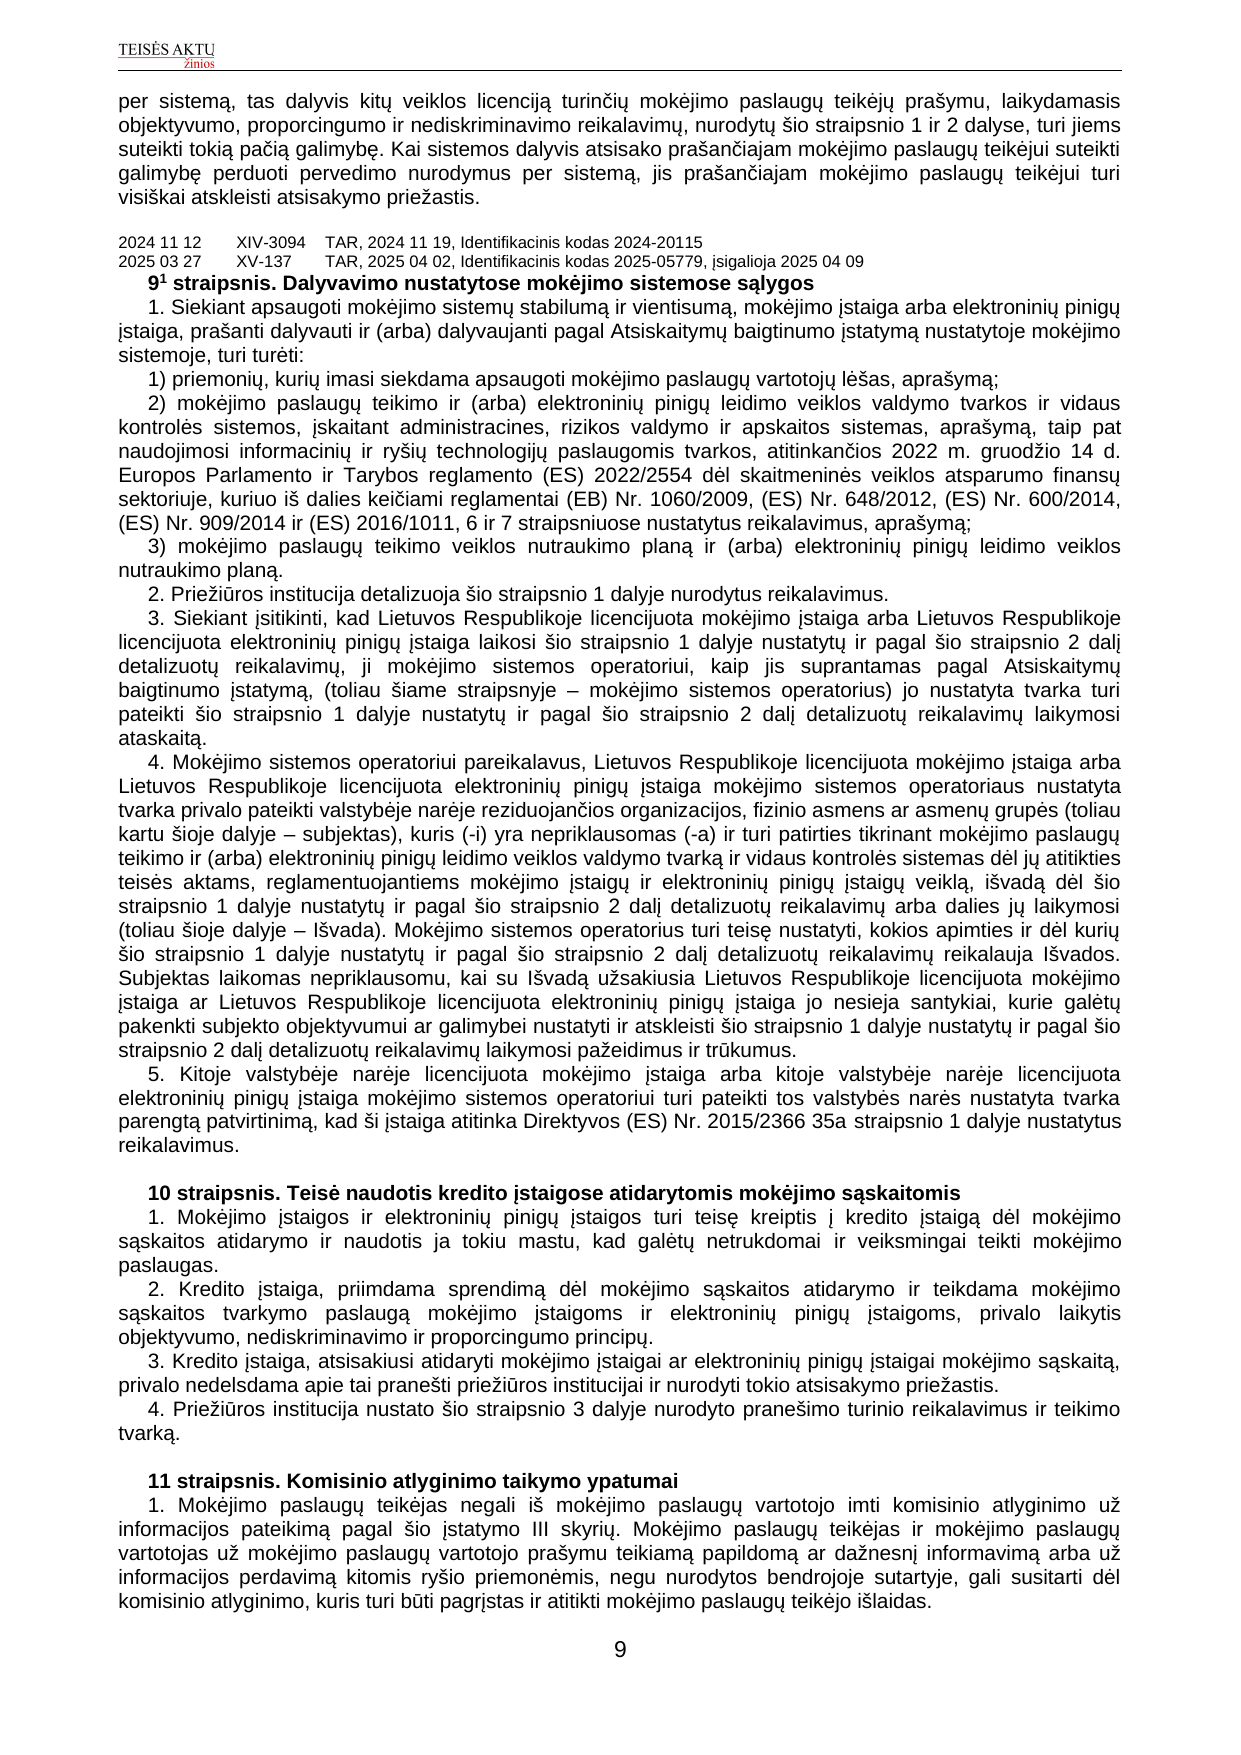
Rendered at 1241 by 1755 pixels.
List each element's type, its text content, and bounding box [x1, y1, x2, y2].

text 1) priemonių, kurių imasi siekdama apsaugoti mokėjimo paslaugų vartotojų lėšas, aprašymą; [118, 367, 1122, 391]
text 2) mokėjimo paslaugų teikimo ir (arba) elektroninių pinigų leidimo veiklos valdymo tvarkos ir vidaus kontrolės sistemos, įskaitant administracines, rizikos valdymo ir apskaitos sistemas, aprašymą, taip pat naudojimosi informacinių ir ryšių technologijų paslaugomis tvarkos, atitinkančios 2022 m. gruodžio 14 d. Europos Parlamento ir Tarybos reglamento (ES) 2022/2554 dėl skaitmeninės veiklos atsparumo finansų sektoriuje, kuriuo iš dalies keičiami reglamentai (EB) Nr. 1060/2009, (ES) Nr. 648/2012, (ES) Nr. 600/2014, (ES) Nr. 909/2014 ir (ES) 2016/1011, 6 ir 7 straipsniuose nustatytus reikalavimus, aprašymą; [118, 391, 1122, 534]
text 4. Priežiūros institucija nustato šio straipsnio 3 dalyje nurodyto pranešimo turinio reikalavimus ir teikimo tvarką. [118, 1397, 1122, 1445]
text 1. Mokėjimo paslaugų teikėjas negali iš mokėjimo paslaugų vartotojo imti komisinio atlyginimo už informacijos pateikimą pagal šio įstatymo III skyrių. Mokėjimo paslaugų teikėjas ir mokėjimo paslaugų vartotojas už mokėjimo paslaugų vartotojo prašymu teikiamą papildomą ar dažnesnį informavimą arba už informacijos perdavimą kitomis ryšio priemonėmis, negu nurodytos bendrojoje sutartyje, gali susitarti dėl komisinio atlyginimo, kuris turi būti pagrįstas ir atitikti mokėjimo paslaugų teikėjo išlaidas. [118, 1493, 1122, 1612]
text 2025 03 27 XV-137 TAR, 2025 04 02, Identifikacinis kodas 2025-05779, įsigalioja 2025 04 09 [118, 252, 1122, 271]
text 1. Siekiant apsaugoti mokėjimo sistemų stabilumą ir vientisumą, mokėjimo įstaiga arba elektroninių pinigų įstaiga, prašanti dalyvauti ir (arba) dalyvaujanti pagal Atsiskaitymų baigtinumo įstatymą nustatytoje mokėjimo sistemoje, turi turėti: [118, 295, 1122, 367]
text 91 straipsnis. Dalyvavimo nustatytose mokėjimo sistemose sąlygos [118, 271, 1122, 295]
text 3. Siekiant įsitikinti, kad Lietuvos Respublikoje licencijuota mokėjimo įstaiga arba Lietuvos Respublikoje licencijuota elektroninių pinigų įstaiga laikosi šio straipsnio 1 dalyje nustatytų ir pagal šio straipsnio 2 dalį detalizuotų reikalavimų, ji mokėjimo sistemos operatoriui, kaip jis suprantamas pagal Atsiskaitymų baigtinumo įstatymą, (toliau šiame straipsnyje – mokėjimo sistemos operatorius) jo nustatyta tvarka turi pateikti šio straipsnio 1 dalyje nustatytų ir pagal šio straipsnio 2 dalį detalizuotų reikalavimų laikymosi ataskaitą. [118, 606, 1122, 750]
text 3) mokėjimo paslaugų teikimo veiklos nutraukimo planą ir (arba) elektroninių pinigų leidimo veiklos nutraukimo planą. [118, 534, 1122, 582]
text 4. Mokėjimo sistemos operatoriui pareikalavus, Lietuvos Respublikoje licencijuota mokėjimo įstaiga arba Lietuvos Respublikoje licencijuota elektroninių pinigų įstaiga mokėjimo sistemos operatoriaus nustatyta tvarka privalo pateikti valstybėje narėje reziduojančios organizacijos, fizinio asmens ar asmenų grupės (toliau kartu šioje dalyje – subjektas), kuris (-i) yra nepriklausomas (-a) ir turi patirties tikrinant mokėjimo paslaugų teikimo ir (arba) elektroninių pinigų leidimo veiklos valdymo tvarką ir vidaus kontrolės sistemas dėl jų atitikties teisės aktams, reglamentuojantiems mokėjimo įstaigų ir elektroninių pinigų įstaigų veiklą, išvadą dėl šio straipsnio 1 dalyje nustatytų ir pagal šio straipsnio 2 dalį detalizuotų reikalavimų arba dalies jų laikymosi (toliau šioje dalyje – Išvada). Mokėjimo sistemos operatorius turi teisę nustatyti, kokios apimties ir dėl kurių šio straipsnio 1 dalyje nustatytų ir pagal šio straipsnio 2 dalį detalizuotų reikalavimų reikalauja Išvados. Subjektas laikomas nepriklausomu, kai su Išvadą užsakiusia Lietuvos Respublikoje licencijuota mokėjimo įstaiga ar Lietuvos Respublikoje licencijuota elektroninių pinigų įstaiga jo nesieja santykiai, kurie galėtų pakenkti subjekto objektyvumui ar galimybei nustatyti ir atskleisti šio straipsnio 1 dalyje nustatytų ir pagal šio straipsnio 2 dalį detalizuotų reikalavimų laikymosi pažeidimus ir trūkumus. [118, 750, 1122, 1061]
text 2024 11 12 XIV-3094 TAR, 2024 11 19, Identifikacinis kodas 2024-20115 [118, 232, 1122, 252]
text 11 straipsnis. Komisinio atlyginimo taikymo ypatumai [118, 1469, 1122, 1493]
text 2. Priežiūros institucija detalizuoja šio straipsnio 1 dalyje nurodytus reikalavimus. [118, 582, 1122, 606]
text per sistemą, tas dalyvis kitų veiklos licenciją turinčių mokėjimo paslaugų teikėjų prašymu, laikydamasis objektyvumo, proporcingumo ir nediskriminavimo reikalavimų, nurodytų šio straipsnio 1 ir 2 dalyse, turi jiems suteikti tokią pačią galimybę. Kai sistemos dalyvis atsisako prašančiajam mokėjimo paslaugų teikėjui suteikti galimybę perduoti pervedimo nurodymus per sistemą, jis prašančiajam mokėjimo paslaugų teikėjui turi visiškai atskleisti atsisakymo priežastis. [118, 89, 1122, 208]
text 10 straipsnis. Teisė naudotis kredito įstaigose atidarytomis mokėjimo sąskaitomis [118, 1181, 1122, 1205]
text 2. Kredito įstaiga, priimdama sprendimą dėl mokėjimo sąskaitos atidarymo ir teikdama mokėjimo sąskaitos tvarkymo paslaugą mokėjimo įstaigoms ir elektroninių pinigų įstaigoms, privalo laikytis objektyvumo, nediskriminavimo ir proporcingumo principų. [118, 1277, 1122, 1349]
text 5. Kitoje valstybėje narėje licencijuota mokėjimo įstaiga arba kitoje valstybėje narėje licencijuota elektroninių pinigų įstaiga mokėjimo sistemos operatoriui turi pateikti tos valstybės narės nustatyta tvarka parengtą patvirtinimą, kad ši įstaiga atitinka Direktyvos (ES) Nr. 2015/2366 35a straipsnio 1 dalyje nustatytus reikalavimus. [118, 1061, 1122, 1157]
text 1. Mokėjimo įstaigos ir elektroninių pinigų įstaigos turi teisę kreiptis į kredito įstaigą dėl mokėjimo sąskaitos atidarymo ir naudotis ja tokiu mastu, kad galėtų netrukdomai ir veiksmingai teikti mokėjimo paslaugas. [118, 1205, 1122, 1277]
text 3. Kredito įstaiga, atsisakiusi atidaryti mokėjimo įstaigai ar elektroninių pinigų įstaigai mokėjimo sąskaitą, privalo nedelsdama apie tai pranešti priežiūros institucijai ir nurodyti tokio atsisakymo priežastis. [118, 1349, 1122, 1397]
